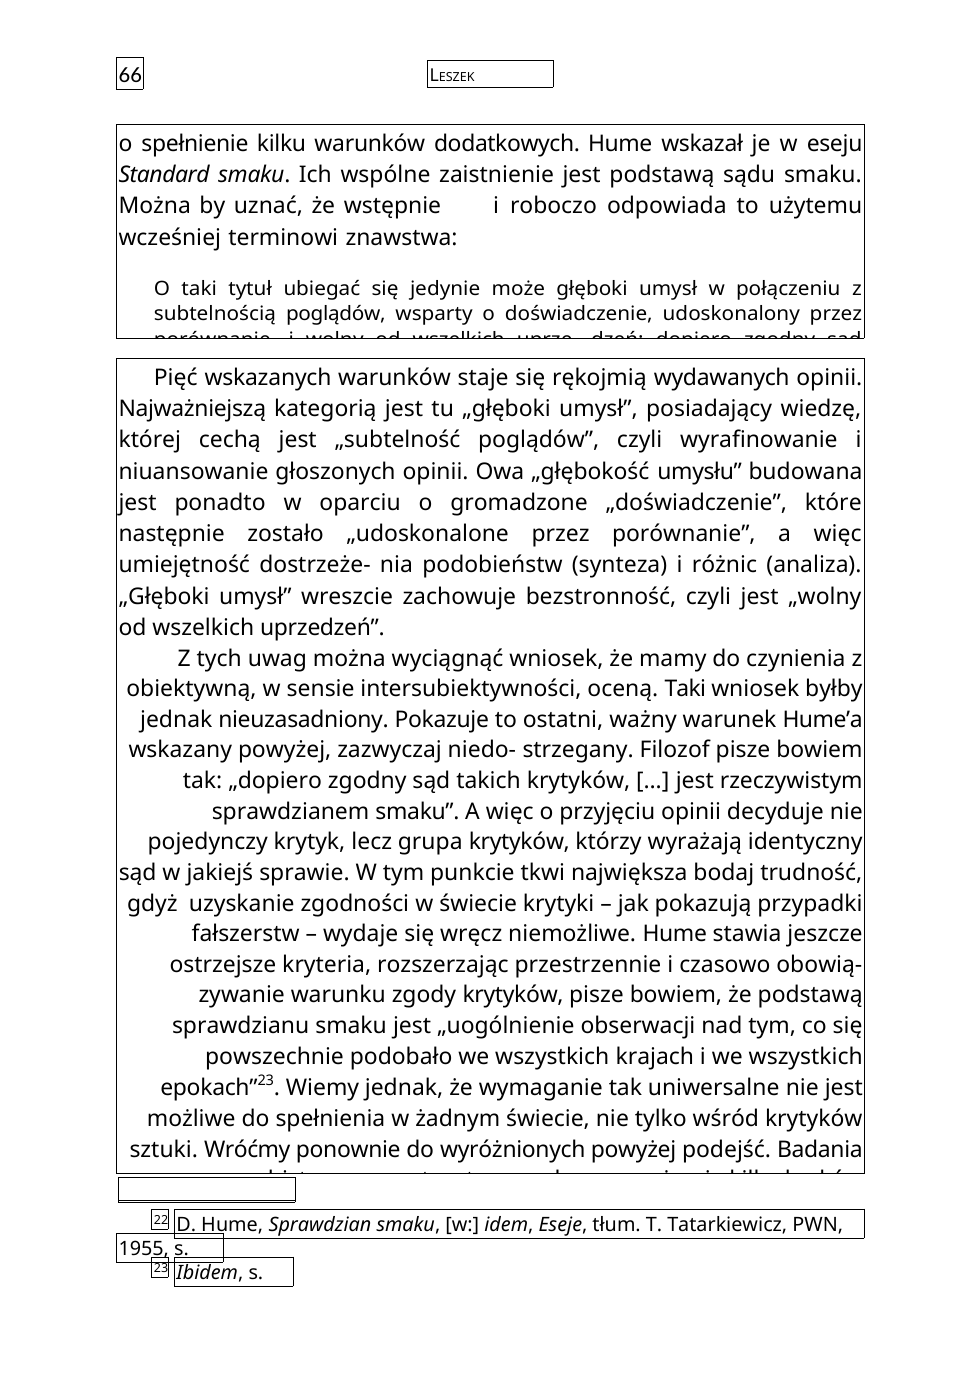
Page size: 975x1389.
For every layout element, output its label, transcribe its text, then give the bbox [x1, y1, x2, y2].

text 66 [118, 61, 143, 87]
text 1955, s. 207. [118, 1235, 223, 1262]
text Ibidem, s. 195. [176, 1259, 293, 1286]
text Z tych uwag można wyciągnąć wniosek, że mamy do czynienia z obiektywną, w sensie intersubiektywności, oceną. Taki wniosek byłby jednak nieuzasadniony. Pokazuje to ostatni, ważny warunek Hume’a wskazany powyżej, zazwyczaj niedo- strzegany. Filozof pisze bowiem tak: „dopiero zgodny sąd takich krytyków, […] jest rzeczywistym sprawdzianem smaku”. A więc o przyjęciu opinii decyduje nie pojedynczy krytyk, lecz grupa krytyków, którzy wyrażają identyczny sąd w jakiejś sprawie. W tym punkcie tkwi największa bodaj trudność, gdyż uzyskanie zgodności w świecie krytyki – jak pokazują przypadki fałszerstw – wydaje się wręcz niemożliwe. Hume stawia jeszcze ostrzejsze kryteria, rozszerzając przestrzennie i czasowo obowią- zywanie warunku zgody krytyków, pisze bowiem, że podstawą sprawdzianu smaku jest „uogólnienie obserwacji nad tym, co się powszechnie podobało we wszystkich krajach i we wszystkich epokach”23. Wiemy jednak, że wymaganie tak uniwersalne nie jest możliwe do spełnienia w żadnym świecie, nie tylko wśród krytyków sztuki. Wróćmy ponownie do wyróżnionych powyżej podejść. Badania historyczno-arty- styczne obrazu zawierają kilka kroków sprawdzających. Przede wszystkim polegają na analizie porównawczej obrazu z innymi dziełami danego artysty, których autentycz- ność nie budzi wątpliwości. Tego typu analiza to porównanie techniki wykonania obrazów konkretnego artysty. Ekspertyzie zostają poddane takie elementy jak faktura płaszczyzny obrazu, czyli sposób kładzenia farby przez artystę, pociągnięcia pędzla, sposób uzyskiwania określonych kolorów, sposób oświetlania scen lub postaci, zrela- cjonowanie elementów do siebie. Ogólnie, badana jest jakość wykonania większych [117, 642, 862, 1173]
text 23 [154, 1259, 168, 1276]
text O taki tytuł ubiegać się jedynie może głęboki umysł w połączeniu z subtelnością poglądów, wsparty o doświadczenie, udoskonalony przez porównanie, i wolny od wszelkich uprze- dzeń; dopiero zgodny sąd takich krytyków, gdziekolwiek są, jest rzeczywistym sprawdzia- nem smaku22. [154, 275, 862, 338]
text o spełnienie kilku warunków dodatkowych. Hume wskazał je w eseju Standard smaku. Ich wspólne zaistnienie jest podstawą sądu smaku. Można by uznać, że wstępnie i roboczo odpowiada to użytemu wcześniej terminowi znawstwa: [118, 127, 862, 252]
text LESZEK SOSNOWSKI [429, 63, 553, 87]
text 22 [154, 1211, 168, 1228]
text Pięć wskazanych warunków staje się rękojmią wydawanych opinii. Najważniejszą kategorią jest tu „głęboki umysł”, posiadający wiedzę, której cechą jest „subtelność poglądów”, czyli wyrafinowanie i niuansowanie głoszonych opinii. Owa „głębokość umysłu” budowana jest ponadto w oparciu o gromadzone „doświadczenie”, które następnie zostało „udoskonalone przez porównanie”, a więc umiejętność dostrzeże- nia podobieństw (synteza) i różnic (analiza). „Głęboki umysł” wreszcie zachowuje bezstronność, czyli jest „wolny od wszelkich uprzedzeń”. [118, 361, 862, 642]
text D. Hume, Sprawdzian smaku, [w:] idem, Eseje, tłum. T. Tatarkiewicz, PWN, Warszawa [176, 1211, 864, 1238]
